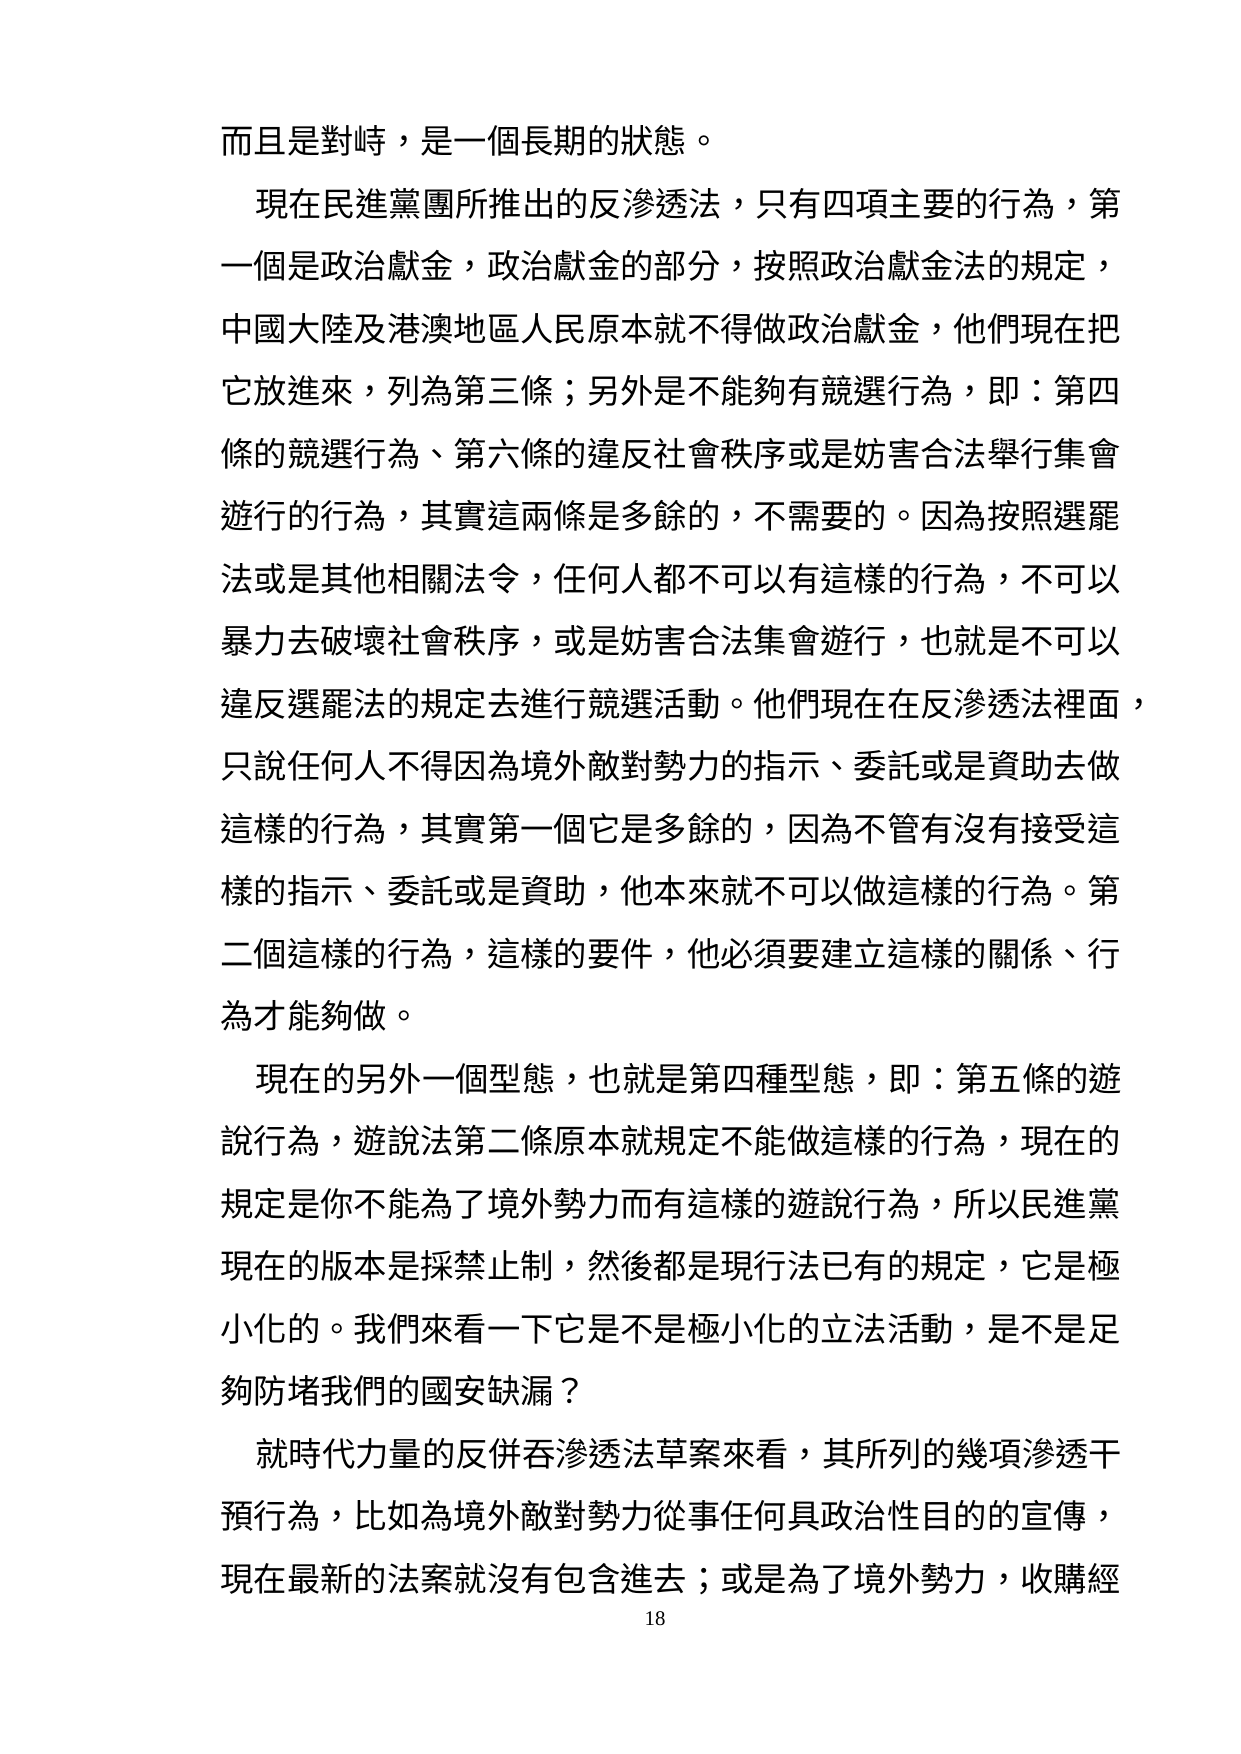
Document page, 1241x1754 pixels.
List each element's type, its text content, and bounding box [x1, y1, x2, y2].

text 我們先回答一些技術性的問題，關於武力對峙的部分，您不要扯說跟釣魚台跟武警，那個是海巡的行為，並不是武力對峙的行為，我相信我們有一個基本的區分，如果我們今天派海軍，當然就是武力的問題；而且對峙是一種長期的狀態。我們自然的解釋，對峙就是對岸兩千多枚飛彈，或是更多的飛彈對著我們，而我們有這樣的國防去防堵，這是一個長期的情形，它不是incident，不是因為某一些衝突，而且不是派武力是派海巡，所以不要把其他問題複雜化。我們今天面對的是如果有交戰狀態，或是長期性用武力來威脅臺灣的民主決定或臺灣的生存，而且是對峙，是一個長期的狀態。 [220, 97, 1122, 160]
text 現在的另外一個型態，也就是第四種型態，即：第五條的遊說行為，遊說法第二條原本就規定不能做這樣的行為，現在的規定是你不能為了境外勢力而有這樣的遊說行為，所以民進黨現在的版本是採禁止制，然後都是現行法已有的規定，它是極小化的。我們來看一下它是不是極小化的立法活動，是不是足夠防堵我們的國安缺漏？ [220, 1035, 1122, 1410]
text 就時代力量的反併吞滲透法草案來看，其所列的幾項滲透干預行為，比如為境外敵對勢力從事任何具政治性目的的宣傳，現在最新的法案就沒有包含進去；或是為了境外勢力，收購經 [220, 1410, 1122, 1597]
text 現在民進黨團所推出的反滲透法，只有四項主要的行為，第一個是政治獻金，政治獻金的部分，按照政治獻金法的規定，中國大陸及港澳地區人民原本就不得做政治獻金，他們現在把它放進來，列為第三條；另外是不能夠有競選行為，即：第四條的競選行為、第六條的違反社會秩序或是妨害合法舉行集會遊行的行為，其實這兩條是多餘的，不需要的。因為按照選罷法或是其他相關法令，任何人都不可以有這樣的行為，不可以暴力去破壞社會秩序，或是妨害合法集會遊行，也就是不可以違反選罷法的規定去進行競選活動。他們現在在反滲透法裡面，只說任何人不得因為境外敵對勢力的指示、委託或是資助去做這樣的行為，其實第一個它是多餘的，因為不管有沒有接受這樣的指示、委託或是資助，他本來就不可以做這樣的行為。第二個這樣的行為，這樣的要件，他必須要建立這樣的關係、行為才能夠做。 [220, 160, 1122, 1035]
